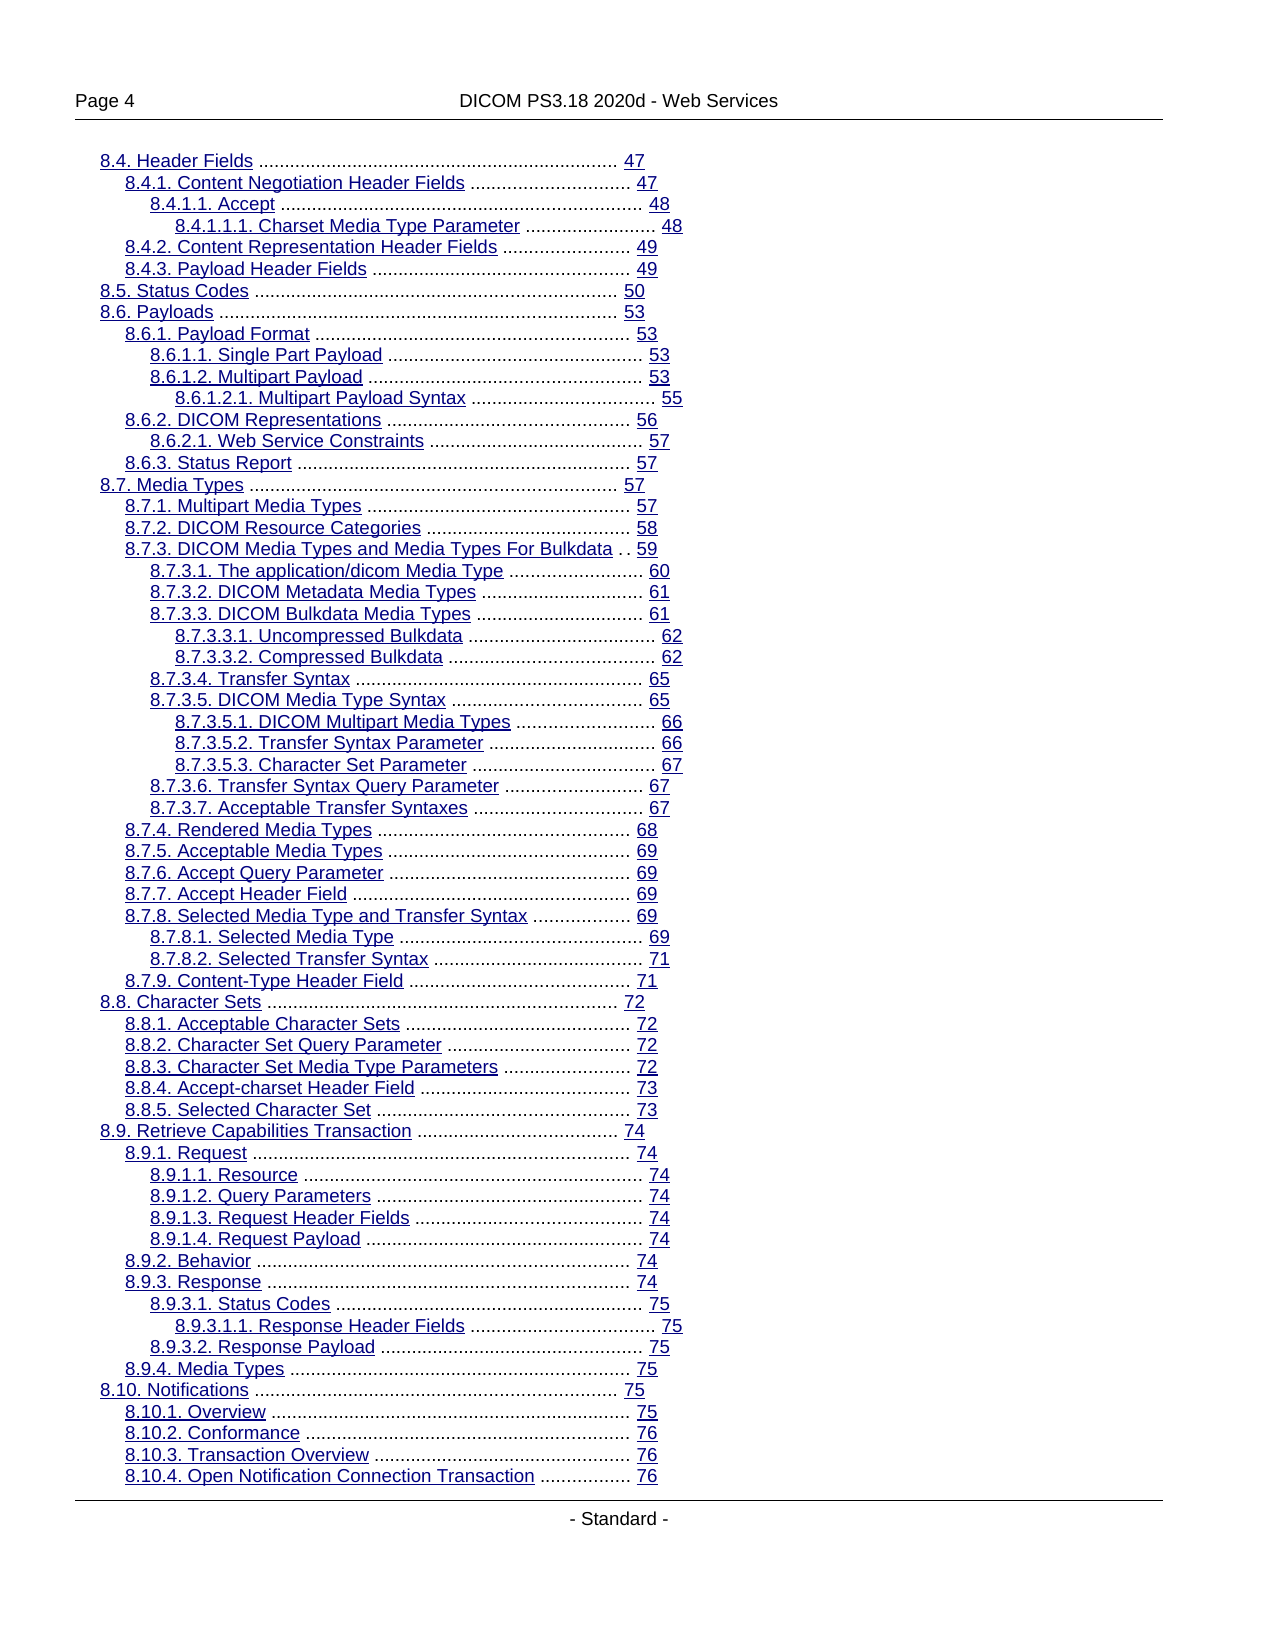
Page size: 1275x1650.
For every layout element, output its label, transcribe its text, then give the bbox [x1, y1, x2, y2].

text 8.4. Header Fields 0 [100, 150, 1137, 172]
text 8.6.1.1. Single Part Payload 0 [150, 344, 1137, 366]
text 8.6.2.1. Web Service Constraints 0 [150, 430, 1137, 452]
text 8.7.3.3. DICOM Bulkdata Media Types 0 [150, 603, 1137, 624]
text 8.7.8.1. Selected Media Type 0 [150, 926, 1137, 948]
text 8.7.3.5.1. DICOM Multipart Media Types 0 [175, 711, 1137, 732]
text 8.8.3. Character Set Media Type Parameters 0 [125, 1056, 1137, 1077]
text 8.6.3. Status Report 0 [125, 452, 1137, 473]
text 8.9.3. Response 0 [125, 1271, 1137, 1293]
text 8.7.8.2. Selected Transfer Syntax 0 [150, 948, 1137, 969]
text 8.9. Retrieve Capabilities Transaction 0 [100, 1120, 1137, 1142]
text 8.9.1.2. Query Parameters 0 [150, 1185, 1137, 1207]
text 8.8.1. Acceptable Character Sets 0 [125, 1012, 1137, 1034]
text 8.9.2. Behavior 0 [125, 1250, 1137, 1271]
text 8.7.3.1. The application/dicom Media Type 0 [150, 560, 1137, 581]
text 8.9.3.2. Response Payload 0 [150, 1336, 1137, 1357]
text 8.10.1. Overview 0 [125, 1401, 1137, 1422]
text 8.4.1.1. Accept 0 [150, 193, 1137, 215]
text 8.7.3.6. Transfer Syntax Query Parameter 0 [150, 775, 1137, 797]
text 8.7.3.2. DICOM Metadata Media Types 0 [150, 581, 1137, 603]
text 8.7.6. Accept Query Parameter 0 [125, 862, 1137, 883]
text 8.7.3.5.3. Character Set Parameter 0 [175, 754, 1137, 775]
text 8.8.4. Accept-charset Header Field 0 [125, 1077, 1137, 1099]
text 8.4.3. Payload Header Fields 0 [125, 258, 1137, 279]
text 8.6. Payloads 0 [100, 301, 1137, 322]
text 8.9.4. Media Types 0 [125, 1357, 1137, 1379]
text 8.7.1. Multipart Media Types 0 [125, 495, 1137, 517]
text 8.9.3.1.1. Response Header Fields 0 [175, 1314, 1137, 1336]
text 8.7.9. Content-Type Header Field 0 [125, 969, 1137, 991]
text 8.7.3.4. Transfer Syntax 0 [150, 667, 1137, 689]
text 8.7.3.3.2. Compressed Bulkdata 0 [175, 646, 1137, 667]
text 8.10.2. Conformance 0 [125, 1422, 1137, 1444]
text 8.4.1.1.1. Charset Media Type Parameter 0 [175, 215, 1137, 236]
text 8.5. Status Codes 0 [100, 279, 1137, 301]
text 8.4.2. Content Representation Header Fields 0 [125, 236, 1137, 258]
text 8.7.4. Rendered Media Types 0 [125, 818, 1137, 840]
text 8.7.3.5. DICOM Media Type Syntax 0 [150, 689, 1137, 711]
text 8.9.1.1. Resource 0 [150, 1163, 1137, 1185]
text 8.9.1.3. Request Header Fields 0 [150, 1207, 1137, 1228]
text 8.7.8. Selected Media Type and Transfer Syntax 0 [125, 905, 1137, 926]
text 8.6.1. Payload Format 0 [125, 322, 1137, 344]
text 8.7.2. DICOM Resource Categories 0 [125, 517, 1137, 538]
text 8.10. Notifications 0 [100, 1379, 1137, 1401]
text 8.7.3.5.2. Transfer Syntax Parameter 0 [175, 732, 1137, 754]
text 8.4.1. Content Negotiation Header Fields 0 [125, 172, 1137, 193]
text 8.7.3.3.1. Uncompressed Bulkdata 0 [175, 624, 1137, 646]
text 8.9.1.4. Request Payload 0 [150, 1228, 1137, 1250]
text 8.6.1.2. Multipart Payload 0 [150, 366, 1137, 387]
text 8.6.2. DICOM Representations 0 [125, 409, 1137, 430]
text 8.7.5. Acceptable Media Types 0 [125, 840, 1137, 862]
text 8.7. Media Types 0 [100, 473, 1137, 495]
text 8.7.3. DICOM Media Types and Media Types For Bulkdata 0 [125, 538, 1137, 560]
text 8.10.4. Open Notification Connection Transaction 0 [125, 1465, 1137, 1487]
text 8.8.5. Selected Character Set 0 [125, 1099, 1137, 1120]
text 8.9.3.1. Status Codes 0 [150, 1293, 1137, 1314]
text 8.7.3.7. Acceptable Transfer Syntaxes 0 [150, 797, 1137, 818]
text 8.8.2. Character Set Query Parameter 0 [125, 1034, 1137, 1056]
text 8.7.7. Accept Header Field 0 [125, 883, 1137, 905]
text 8.6.1.2.1. Multipart Payload Syntax 0 [175, 387, 1137, 409]
text 8.9.1. Request 0 [125, 1142, 1137, 1163]
text 8.10.3. Transaction Overview 0 [125, 1444, 1137, 1465]
text 8.8. Character Sets 0 [100, 991, 1137, 1012]
